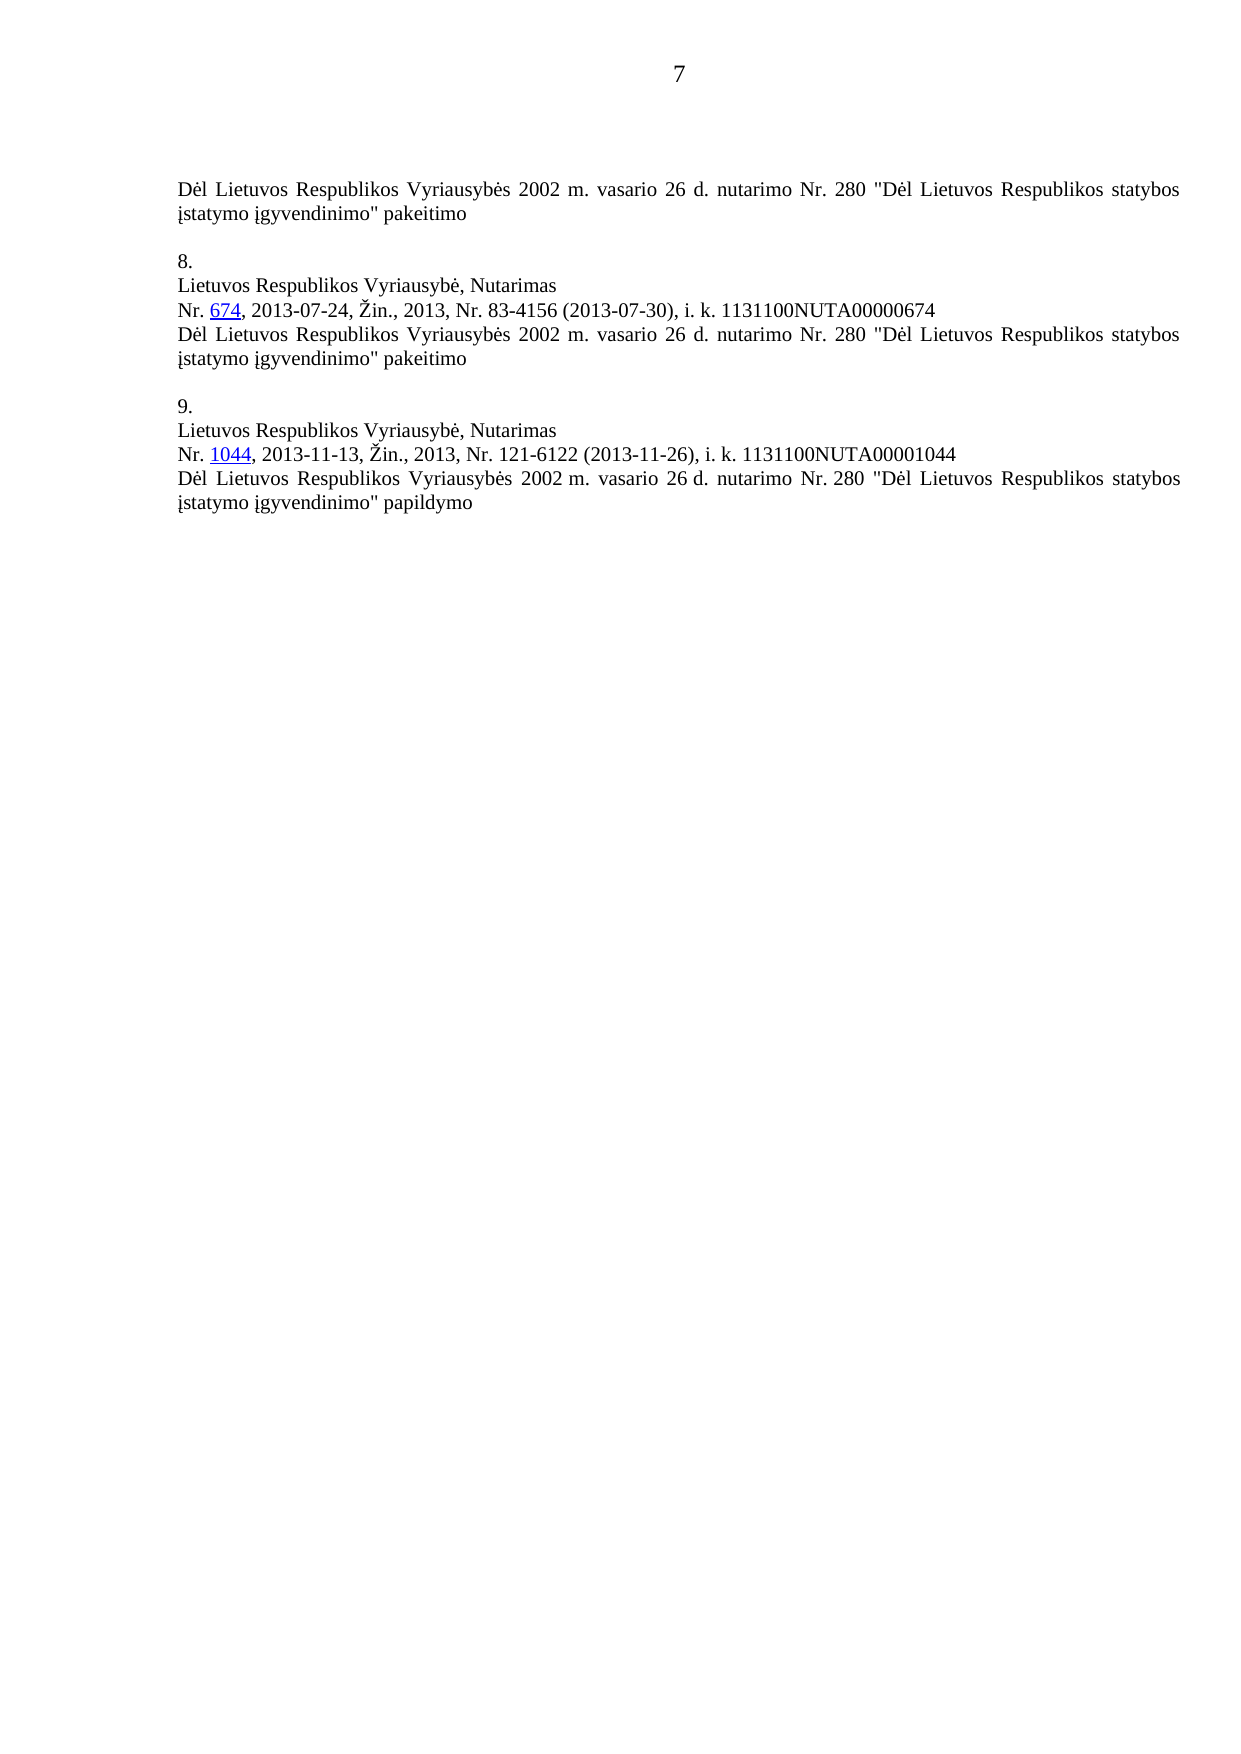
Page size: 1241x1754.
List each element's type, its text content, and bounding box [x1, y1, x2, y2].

text Lietuvos Respublikos Vyriausybė, Nutarimas [177, 273, 1181, 297]
text Nr. 1044, 2013-11-13, Žin., 2013, Nr. 121-6122 (2013-11-26), i. k. 1131100NUTA00001044 [177, 442, 1181, 466]
text 8. [177, 249, 1181, 273]
text Dėl Lietuvos Respublikos Vyriausybės 2002 m. vasario 26 d. nutarimo Nr. 280 "Dėl Lietuvos Respublikos statybos įstatymo įgyvendinimo" pakeitimo [177, 322, 1181, 370]
text Dėl Lietuvos Respublikos Vyriausybės 2002 m. vasario 26 d. nutarimo Nr. 280 "Dėl Lietuvos Respublikos statybos įstatymo įgyvendinimo" papildymo [177, 466, 1181, 514]
text Lietuvos Respublikos Vyriausybė, Nutarimas [177, 418, 1181, 442]
text Dėl Lietuvos Respublikos Vyriausybės 2002 m. vasario 26 d. nutarimo Nr. 280 "Dėl Lietuvos Respublikos statybos įstatymo įgyvendinimo" pakeitimo [177, 177, 1181, 225]
text Nr. 674, 2013-07-24, Žin., 2013, Nr. 83-4156 (2013-07-30), i. k. 1131100NUTA00000674 [177, 297, 1181, 322]
text 9. [177, 394, 1181, 418]
